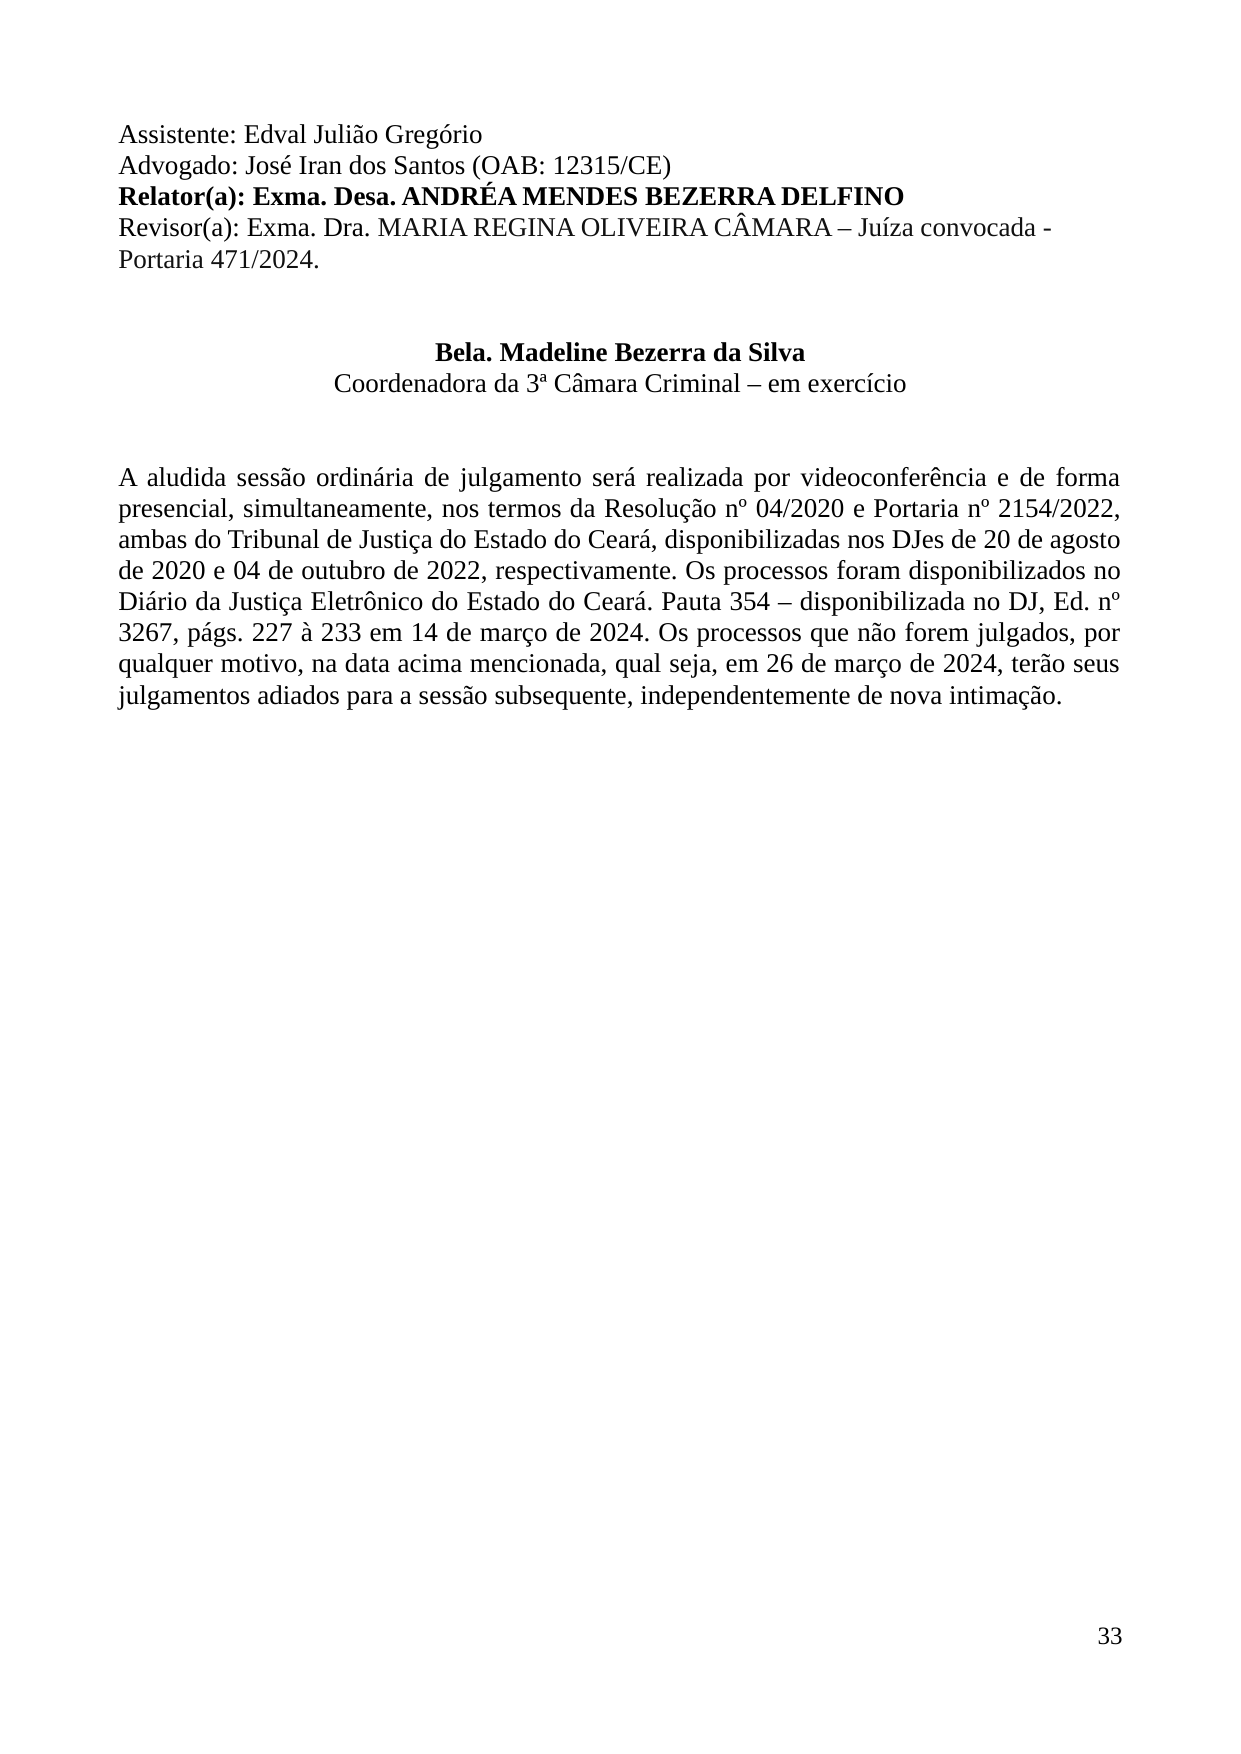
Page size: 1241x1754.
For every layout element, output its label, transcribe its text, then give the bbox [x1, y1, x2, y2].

text Bela. Madeline Bezerra da Silva [118, 336, 1122, 367]
text Revisor(a): Exma. Dra. MARIA REGINA OLIVEIRA CÂMARA – Juíza convocada - Portaria 471/2024. [118, 212, 1122, 274]
text A aludida sessão ordinária de julgamento será realizada por videoconferência e de forma presencial, simultaneamente, nos termos da Resolução nº 04/2020 e Portaria nº 2154/2022, ambas do Tribunal de Justiça do Estado do Ceará, disponibilizadas nos DJes de 20 de agosto de 2020 e 04 de outubro de 2022, respectivamente. Os processos foram disponibilizados no Diário da Justiça Eletrônico do Estado do Ceará. Pauta 354 – disponibilizada no DJ, Ed. nº 3267, págs. 227 à 233 em 14 de março de 2024. Os processos que não forem julgados, por qualquer motivo, na data acima mencionada, qual seja, em 26 de março de 2024, terão seus julgamentos adiados para a sessão subsequente, independentemente de nova intimação. [118, 461, 1122, 710]
text Assistente: Edval Julião Gregório [118, 118, 1122, 149]
text Relator(a): Exma. Desa. ANDRÉA MENDES BEZERRA DELFINO [118, 180, 1122, 212]
text Advogado: José Iran dos Santos (OAB: 12315/CE) [118, 149, 1122, 180]
text Coordenadora da 3ª Câmara Criminal – em exercício [118, 367, 1122, 398]
